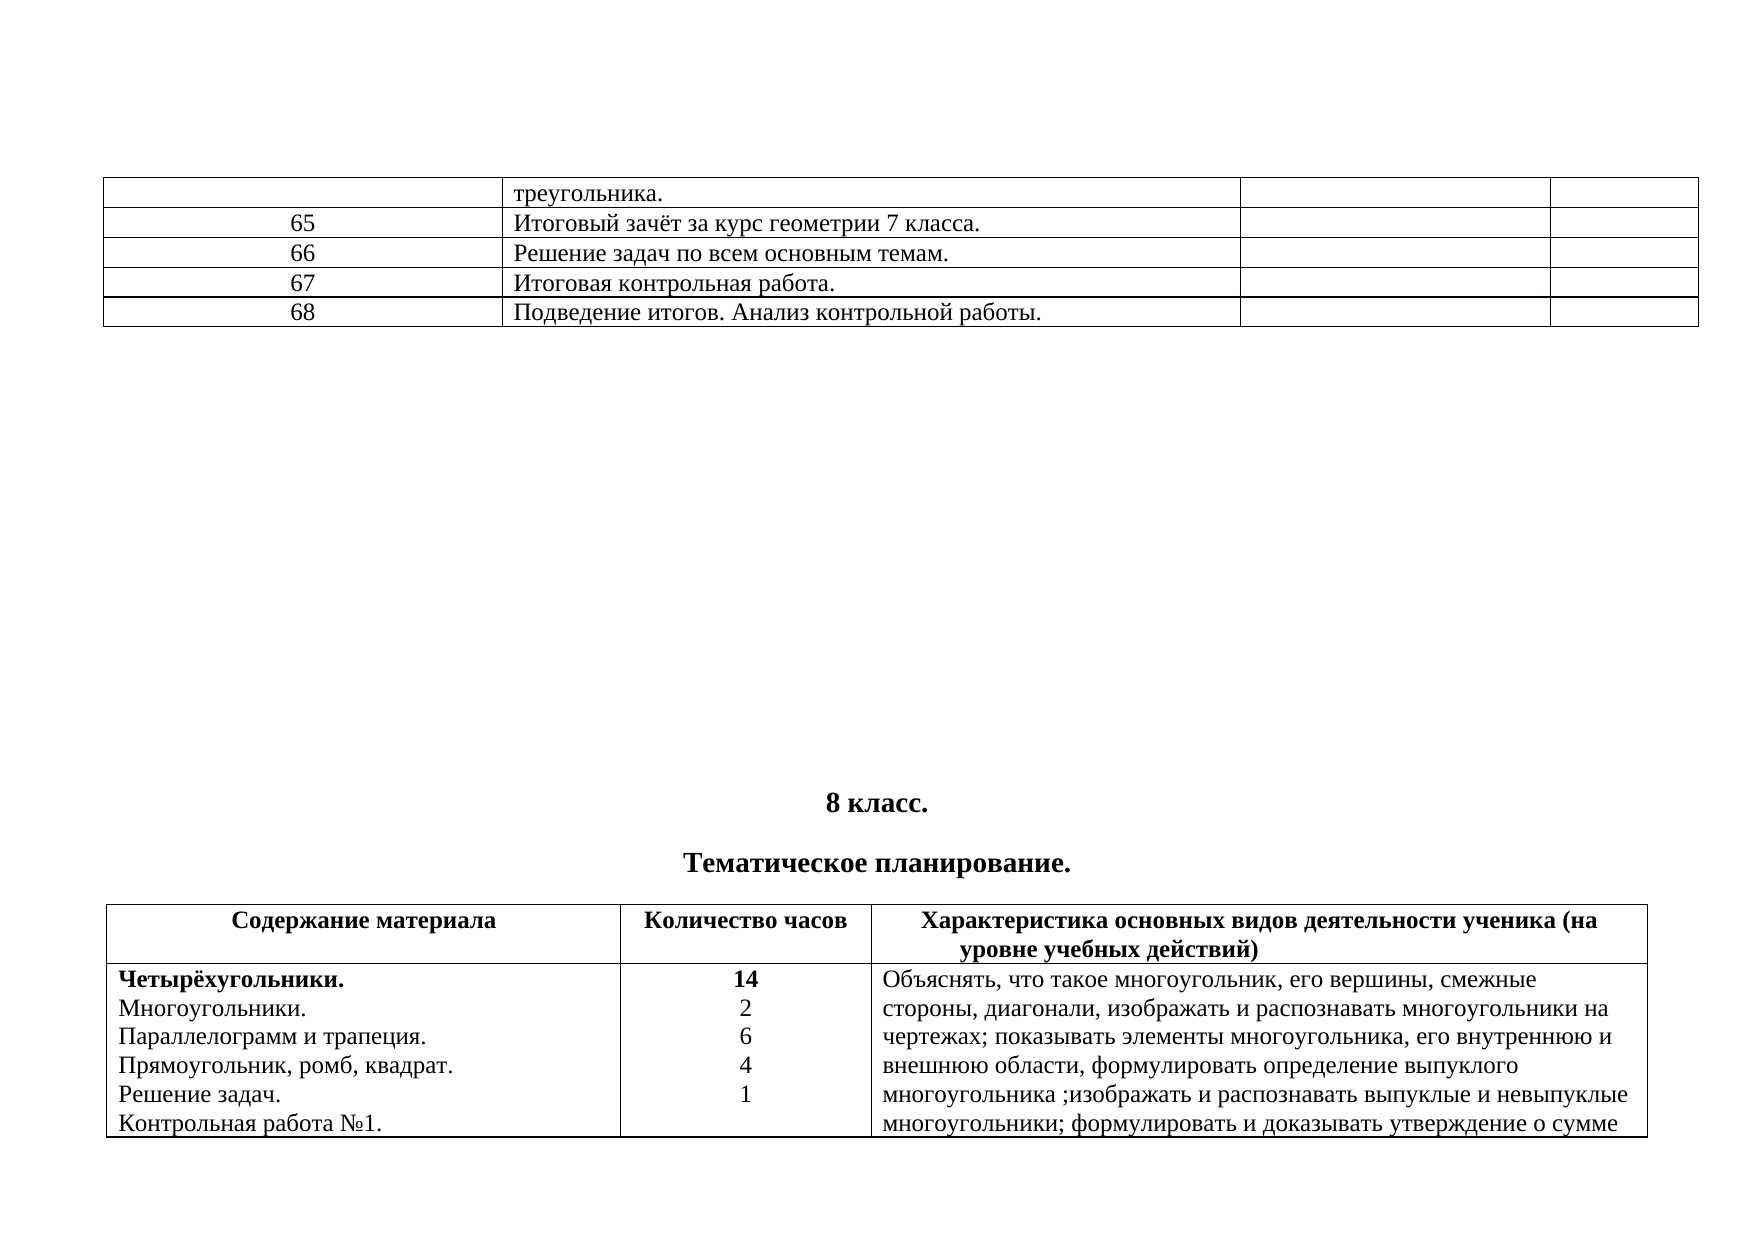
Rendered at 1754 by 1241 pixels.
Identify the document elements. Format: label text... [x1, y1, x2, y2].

table_cell треугольника. [503, 178, 1240, 207]
table_header Количество часов [621, 905, 871, 963]
table_cell [1551, 208, 1698, 237]
table_header Содержание материала [107, 905, 620, 963]
table_cell 14 2 6 4 1 [621, 964, 871, 1136]
table_cell [1241, 208, 1550, 237]
table_cell [1241, 298, 1550, 326]
table_cell Подведение итогов. Анализ контрольной работы. [503, 298, 1240, 326]
table_cell Четырёхугольники. Многоугольники. Параллелограмм и трапеция. Прямоугольник, ромб, квадрат. Решение задач. Контрольная работа №1. [107, 964, 620, 1136]
table_cell [1551, 178, 1698, 207]
table_cell [1551, 268, 1698, 296]
table_cell Объяснять, что такое многоугольник, его вершины, смежные стороны, диагонали, изображать и распознавать многоугольники на чертежах; показывать элементы многоугольника, его внутреннюю и внешнюю области, формулировать определение выпуклого многоугольника ;изображать и распознавать выпуклые и невыпуклые многоугольники; формулировать и доказывать утверждение о сумме [872, 964, 1647, 1136]
text 8 класс. [118, 786, 1636, 819]
table_cell Итоговый зачёт за курс геометрии 7 класса. [503, 208, 1240, 237]
table_cell [1551, 298, 1698, 326]
table_cell [1241, 238, 1550, 267]
table_cell [1241, 268, 1550, 296]
table_cell 68 [104, 298, 502, 326]
table_cell 65 [104, 208, 502, 237]
table_cell Итоговая контрольная работа. [503, 268, 1240, 296]
table_cell [104, 178, 502, 207]
table_cell 67 [104, 268, 502, 296]
table_cell Решение задач по всем основным темам. [503, 238, 1240, 267]
text Тематическое планирование. [118, 845, 1636, 878]
table_header Характеристика основных видов деятельности ученика (на уровне учебных действий) [872, 905, 1647, 963]
table_cell [1241, 178, 1550, 207]
table_cell 66 [104, 238, 502, 267]
table_cell [1551, 238, 1698, 267]
